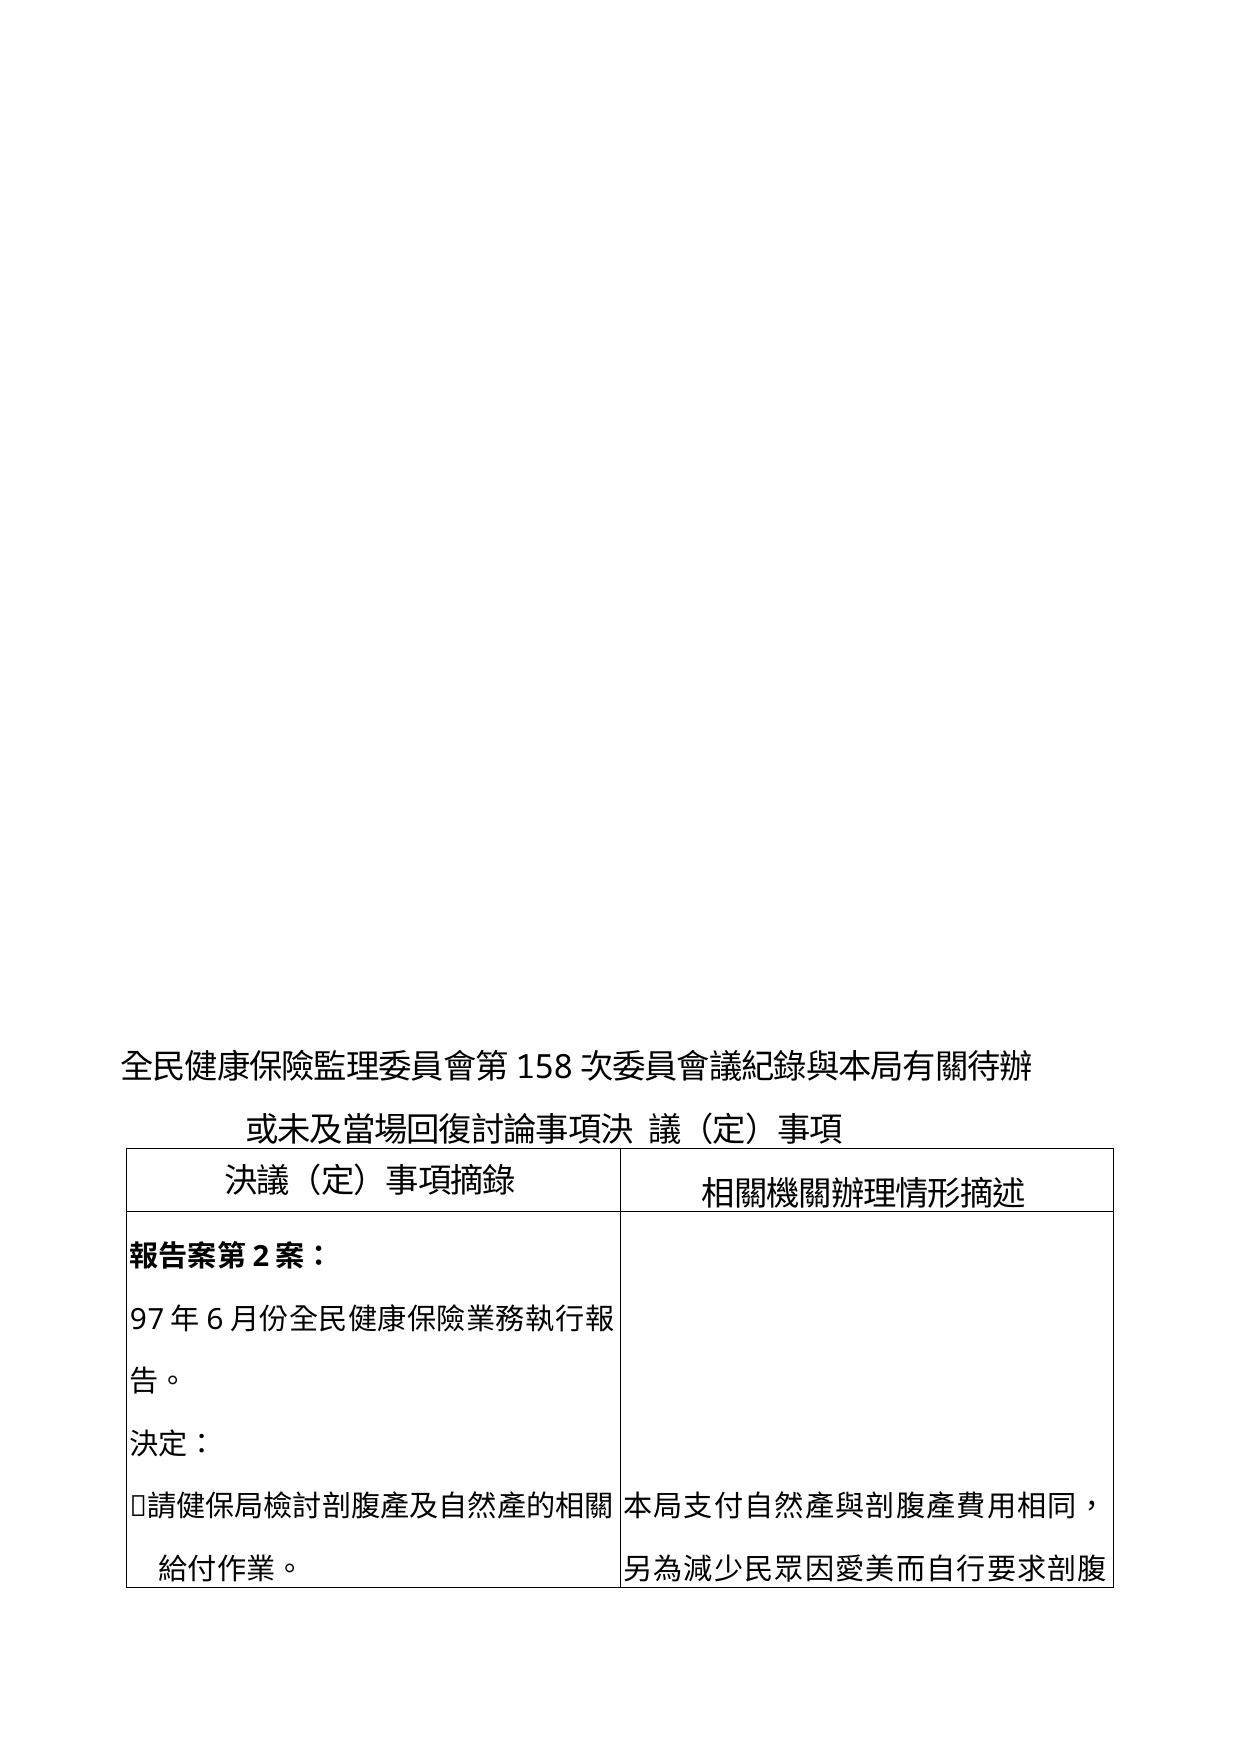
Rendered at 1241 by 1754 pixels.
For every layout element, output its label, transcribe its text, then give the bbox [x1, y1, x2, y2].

table_cell 報告案第2案： 97年6月份全民健康保險業務執行報告。 決定： 請健保局檢討剖腹產及自然產的相關給付作業。 [127, 1212, 620, 1587]
text 或未及當場回復討論事項決 議（定）事項 [89, 1085, 1152, 1148]
text 全民健康保險監理委員會第158次委員會議紀錄與本局有關待辦 [89, 1023, 1152, 1085]
table_header 決議（定）事項摘錄 [127, 1149, 620, 1211]
table_header 相關機關辦理情形摘述 [621, 1149, 1113, 1211]
table_cell 本局支付自然產與剖腹產費用相同，另為減少民眾因愛美而自行要求剖腹 [621, 1212, 1113, 1587]
